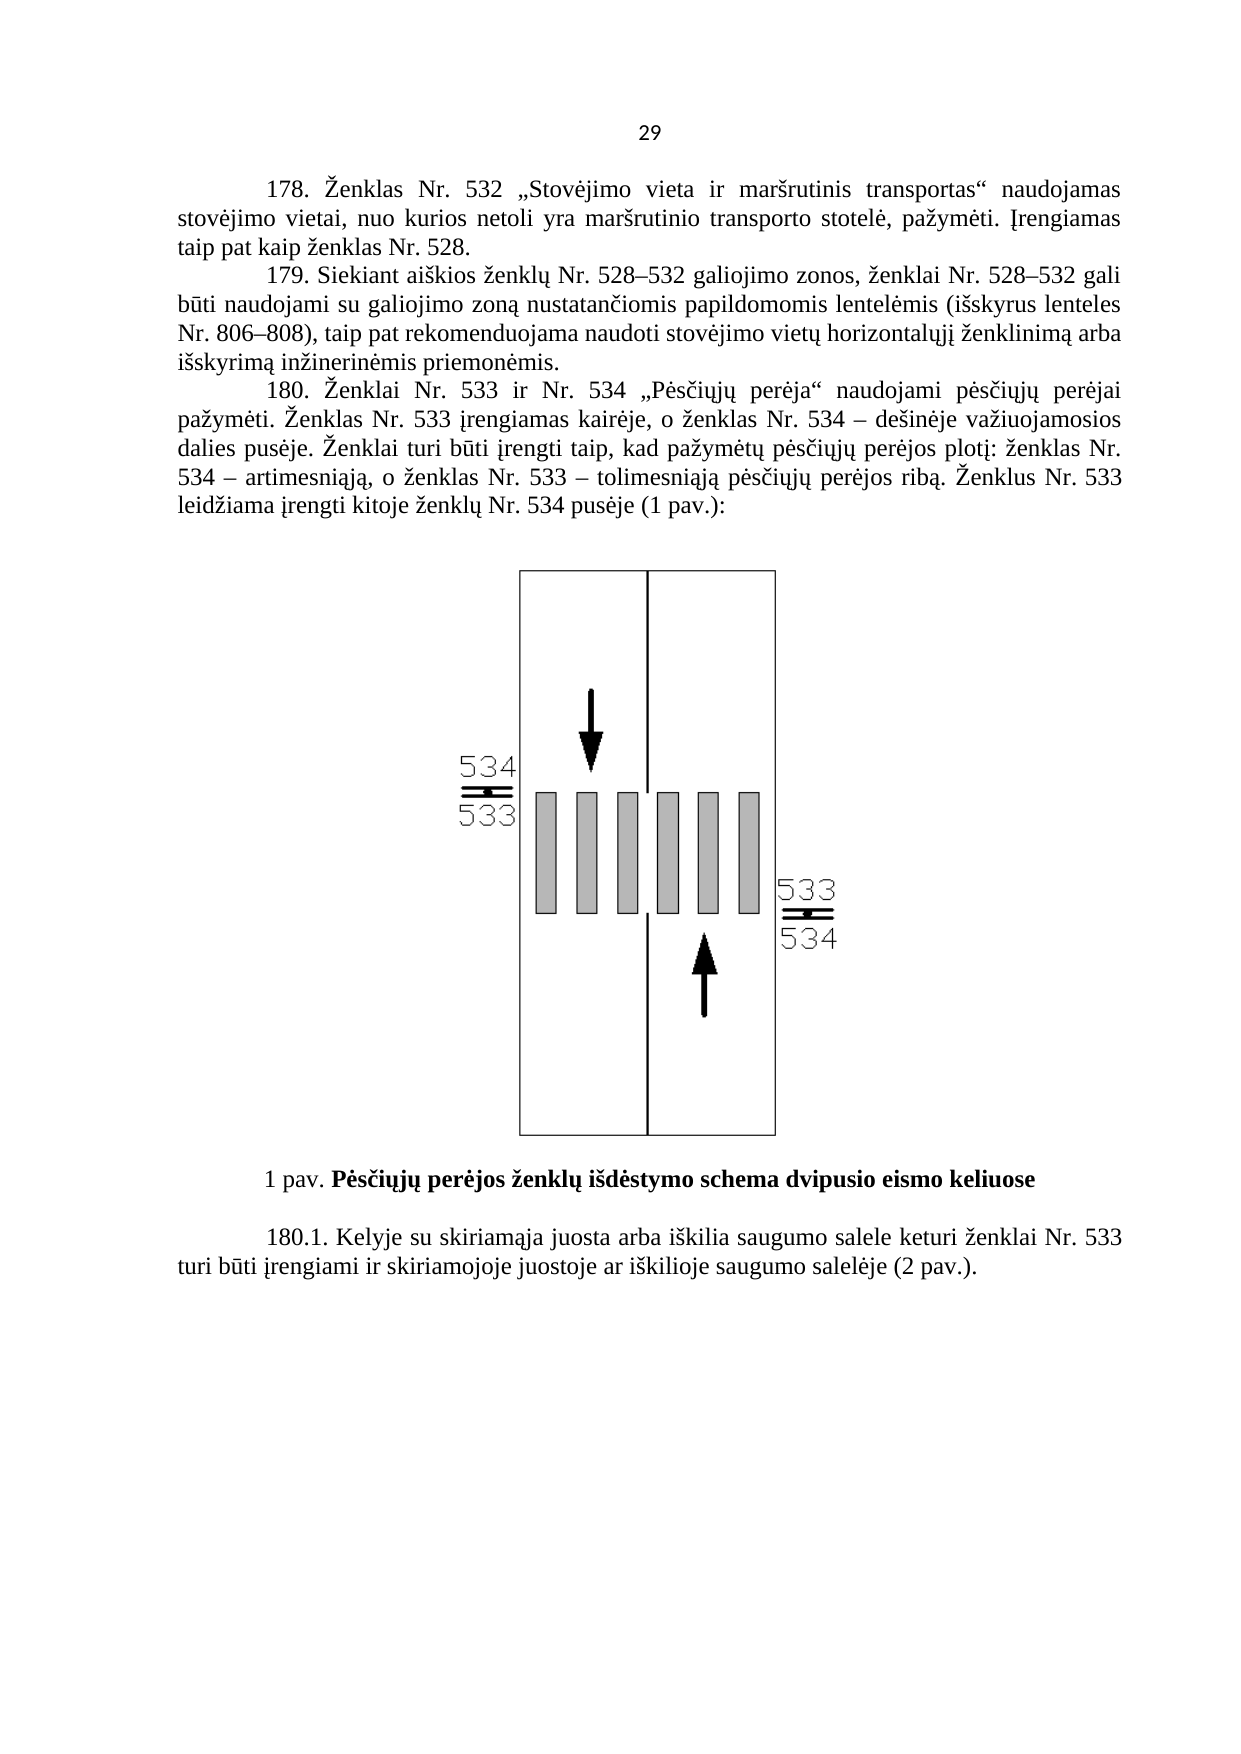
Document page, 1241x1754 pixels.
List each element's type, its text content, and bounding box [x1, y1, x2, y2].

text 180.1. Kelyje su skiriamąja juosta arba iškilia saugumo salele keturi ženklai Nr. 533 turi būti įrengiami ir skiriamojoje juostoje ar iškilioje saugumo salelėje (2 pav.). [177, 1222, 1122, 1279]
text 1 pav. Pėsčiųjų perėjos ženklų išdėstymo schema dvipusio eismo keliuose [177, 1164, 1122, 1193]
text 178. Ženklas Nr. 532 „Stovėjimo vieta ir maršrutinis transportas“ naudojamas stovėjimo vietai, nuo kurios netoli yra maršrutinio transporto stotelė, pažymėti. Įrengiamas taip pat kaip ženklas Nr. 528. [177, 174, 1122, 260]
text 180. Ženklai Nr. 533 ir Nr. 534 „Pėsčiųjų perėja“ naudojami pėsčiųjų perėjai pažymėti. Ženklas Nr. 533 įrengiamas kairėje, o ženklas Nr. 534 – dešinėje važiuojamosios dalies pusėje. Ženklai turi būti įrengti taip, kad pažymėtų pėsčiųjų perėjos plotį: ženklas Nr. 534 – artimesniąją, o ženklas Nr. 533 – tolimesniąją pėsčiųjų perėjos ribą. Ženklus Nr. 533 leidžiama įrengti kitoje ženklų Nr. 534 pusėje (1 pav.): [177, 375, 1122, 519]
text 179. Siekiant aiškios ženklų Nr. 528–532 galiojimo zonos, ženklai Nr. 528–532 gali būti naudojami su galiojimo zoną nustatančiomis papildomomis lentelėmis (išskyrus lenteles Nr. 806–808), taip pat rekomenduojama naudoti stovėjimo vietų horizontalųjį ženklinimą arba išskyrimą inžinerinėmis priemonėmis. [177, 260, 1122, 375]
